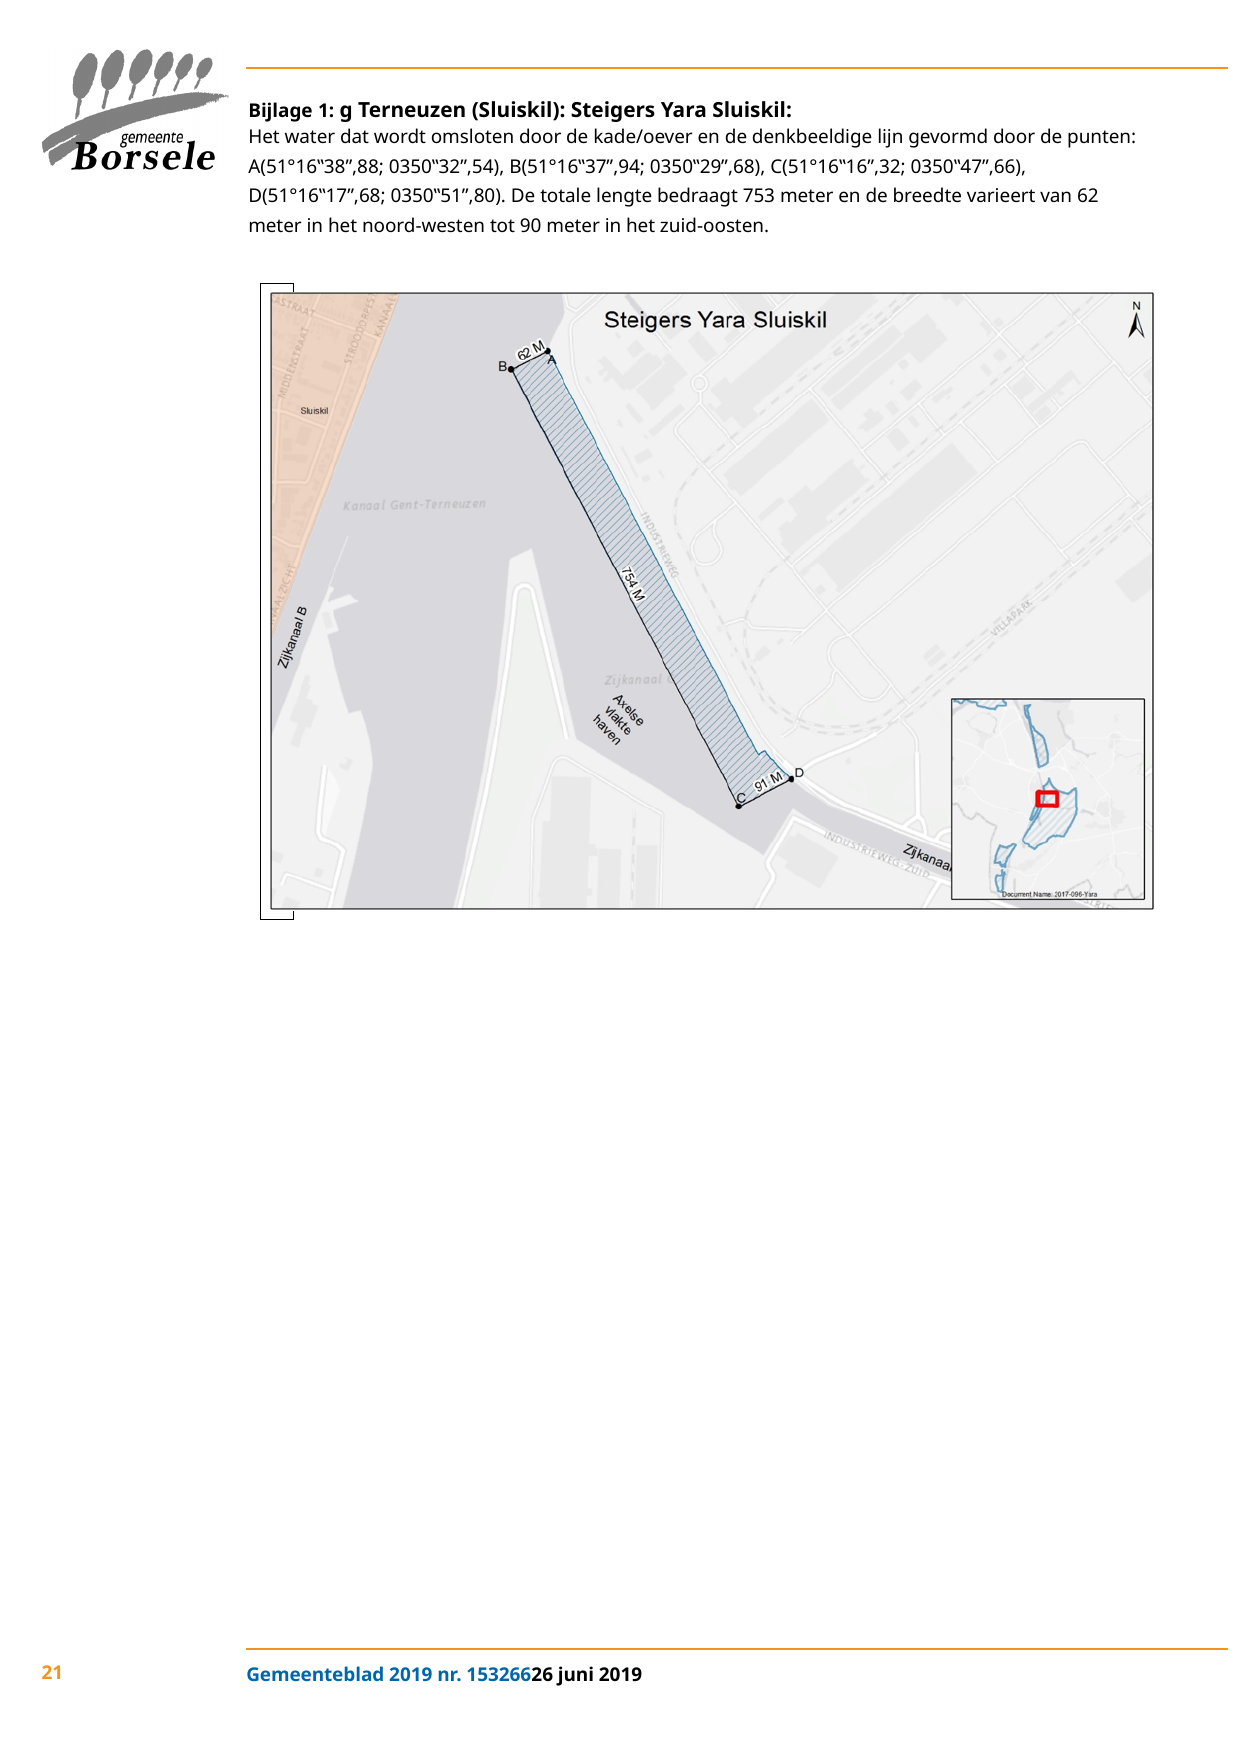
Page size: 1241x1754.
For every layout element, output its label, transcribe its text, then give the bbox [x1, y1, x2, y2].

picture [41, 47, 231, 172]
picture [268, 292, 1155, 911]
text Bijlage 1: g Terneuzen (Sluiskil): Steigers Yara Sluiskil: [248, 95, 1152, 123]
text Het water dat wordt omsloten door de kade/oever en de denkbeeldige lijn gevormd door de punten: A(51°16‟38”,88; 0350‟32”,54), B(51°16‟37”,94; 0350‟29”,68), C(51°16‟16”,32; 0350‟47”,66), D(51°16‟17”,68; 0350‟51”,80). De totale lengte bedraagt 753 meter en de breedte varieert van 62 meter in het noord-westen tot 90 meter in het zuid-oosten. [248, 123, 1152, 238]
